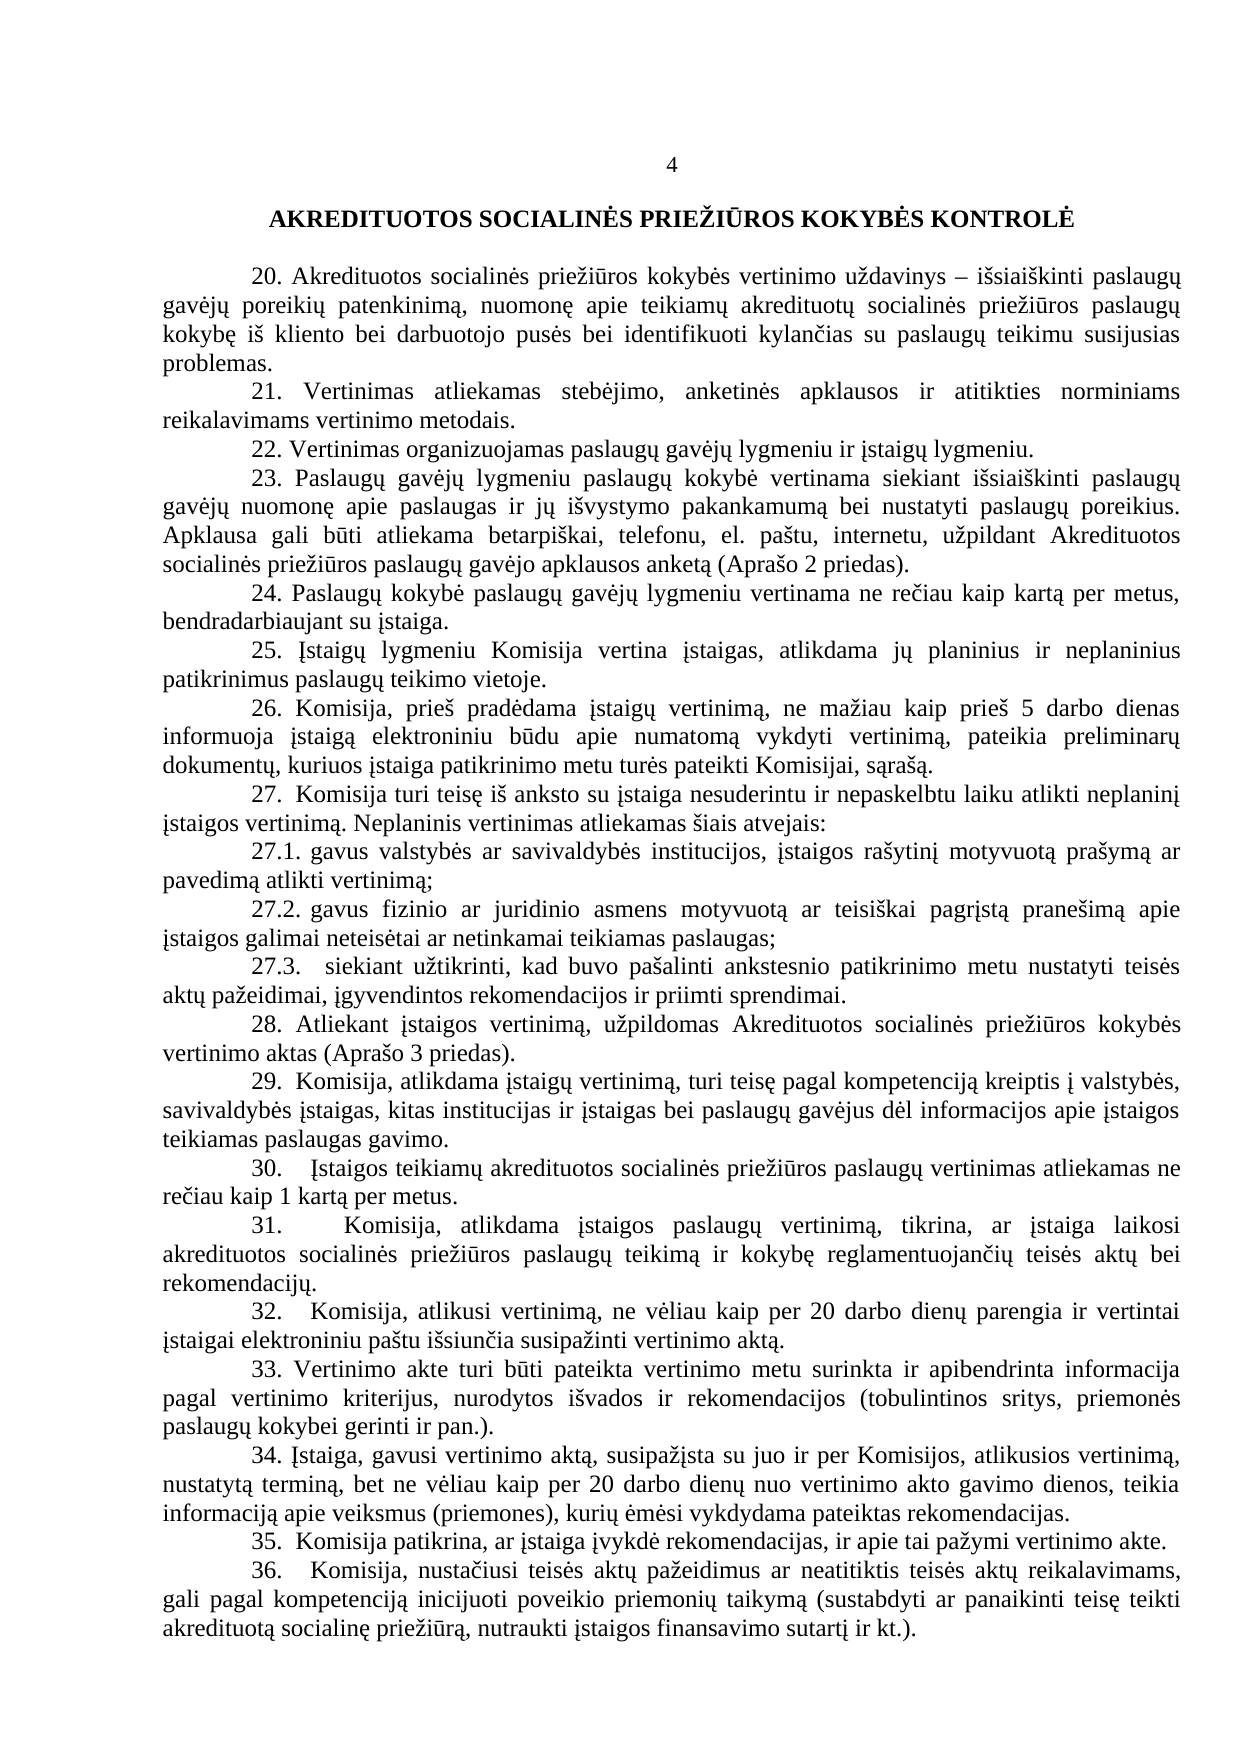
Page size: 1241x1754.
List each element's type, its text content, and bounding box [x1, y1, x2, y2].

text 30. Įstaigos teikiamų akredituotos socialinės priežiūros paslaugų vertinimas atliekamas ne rečiau kaip 1 kartą per metus. [162, 1153, 1181, 1210]
text 25. Įstaigų lygmeniu Komisija vertina įstaigas, atlikdama jų planinius ir neplaninius patikrinimus paslaugų teikimo vietoje. [162, 635, 1181, 693]
text 26. Komisija, prieš pradėdama įstaigų vertinimą, ne mažiau kaip prieš 5 darbo dienas informuoja įstaigą elektroniniu būdu apie numatomą vykdyti vertinimą, pateikia preliminarų dokumentų, kuriuos įstaiga patikrinimo metu turės pateikti Komisijai, sąrašą. [162, 693, 1181, 779]
text 27.3. siekiant užtikrinti, kad buvo pašalinti ankstesnio patikrinimo metu nustatyti teisės aktų pažeidimai, įgyvendintos rekomendacijos ir priimti sprendimai. [162, 951, 1181, 1009]
text 31. Komisija, atlikdama įstaigos paslaugų vertinimą, tikrina, ar įstaiga laikosi akredituotos socialinės priežiūros paslaugų teikimą ir kokybę reglamentuojančių teisės aktų bei rekomendacijų. [162, 1210, 1181, 1296]
text 24. Paslaugų kokybė paslaugų gavėjų lygmeniu vertinama ne rečiau kaip kartą per metus, bendradarbiaujant su įstaiga. [162, 578, 1181, 635]
text 36. Komisija, nustačiusi teisės aktų pažeidimus ar neatitiktis teisės aktų reikalavimams, gali pagal kompetenciją inicijuoti poveikio priemonių taikymą (sustabdyti ar panaikinti teisę teikti akredituotą socialinę priežiūrą, nutraukti įstaigos finansavimo sutartį ir kt.). [162, 1555, 1181, 1641]
text 34. Įstaiga, gavusi vertinimo aktą, susipažįsta su juo ir per Komisijos, atlikusios vertinimą, nustatytą terminą, bet ne vėliau kaip per 20 darbo dienų nuo vertinimo akto gavimo dienos, teikia informaciją apie veiksmus (priemones), kurių ėmėsi vykdydama pateiktas rekomendacijas. [162, 1440, 1181, 1526]
text 20. Akredituotos socialinės priežiūros kokybės vertinimo uždavinys – išsiaiškinti paslaugų gavėjų poreikių patenkinimą, nuomonę apie teikiamų akredituotų socialinės priežiūros paslaugų kokybę iš kliento bei darbuotojo pusės bei identifikuoti kylančias su paslaugų teikimu susijusias problemas. [162, 261, 1181, 376]
text 27.1. gavus valstybės ar savivaldybės institucijos, įstaigos rašytinį motyvuotą prašymą ar pavedimą atlikti vertinimą; [162, 836, 1181, 894]
text 29. Komisija, atlikdama įstaigų vertinimą, turi teisę pagal kompetenciją kreiptis į valstybės, savivaldybės įstaigas, kitas institucijas ir įstaigas bei paslaugų gavėjus dėl informacijos apie įstaigos teikiamas paslaugas gavimo. [162, 1066, 1181, 1153]
text 21. Vertinimas atliekamas stebėjimo, anketinės apklausos ir atitikties norminiams reikalavimams vertinimo metodais. [162, 376, 1181, 434]
text AKREDITUOTOS SOCIALINĖS PRIEŽIŪROS KOKYBĖS KONTROLĖ [162, 204, 1181, 233]
text 22. Vertinimas organizuojamas paslaugų gavėjų lygmeniu ir įstaigų lygmeniu. [162, 434, 1181, 463]
text 32. Komisija, atlikusi vertinimą, ne vėliau kaip per 20 darbo dienų parengia ir vertintai įstaigai elektroniniu paštu išsiunčia susipažinti vertinimo aktą. [162, 1296, 1181, 1354]
text 23. Paslaugų gavėjų lygmeniu paslaugų kokybė vertinama siekiant išsiaiškinti paslaugų gavėjų nuomonę apie paslaugas ir jų išvystymo pakankamumą bei nustatyti paslaugų poreikius. Apklausa gali būti atliekama betarpiškai, telefonu, el. paštu, internetu, užpildant Akredituotos socialinės priežiūros paslaugų gavėjo apklausos anketą (Aprašo 2 priedas). [162, 463, 1181, 578]
text 28. Atliekant įstaigos vertinimą, užpildomas Akredituotos socialinės priežiūros kokybės vertinimo aktas (Aprašo 3 priedas). [162, 1009, 1181, 1066]
text 35. Komisija patikrina, ar įstaiga įvykdė rekomendacijas, ir apie tai pažymi vertinimo akte. [162, 1526, 1181, 1555]
text 27.2. gavus fizinio ar juridinio asmens motyvuotą ar teisiškai pagrįstą pranešimą apie įstaigos galimai neteisėtai ar netinkamai teikiamas paslaugas; [162, 894, 1181, 951]
text 27. Komisija turi teisę iš anksto su įstaiga nesuderintu ir nepaskelbtu laiku atlikti neplaninį įstaigos vertinimą. Neplaninis vertinimas atliekamas šiais atvejais: [162, 779, 1181, 836]
text 33. Vertinimo akte turi būti pateikta vertinimo metu surinkta ir apibendrinta informacija pagal vertinimo kriterijus, nurodytos išvados ir rekomendacijos (tobulintinos sritys, priemonės paslaugų kokybei gerinti ir pan.). [162, 1354, 1181, 1440]
